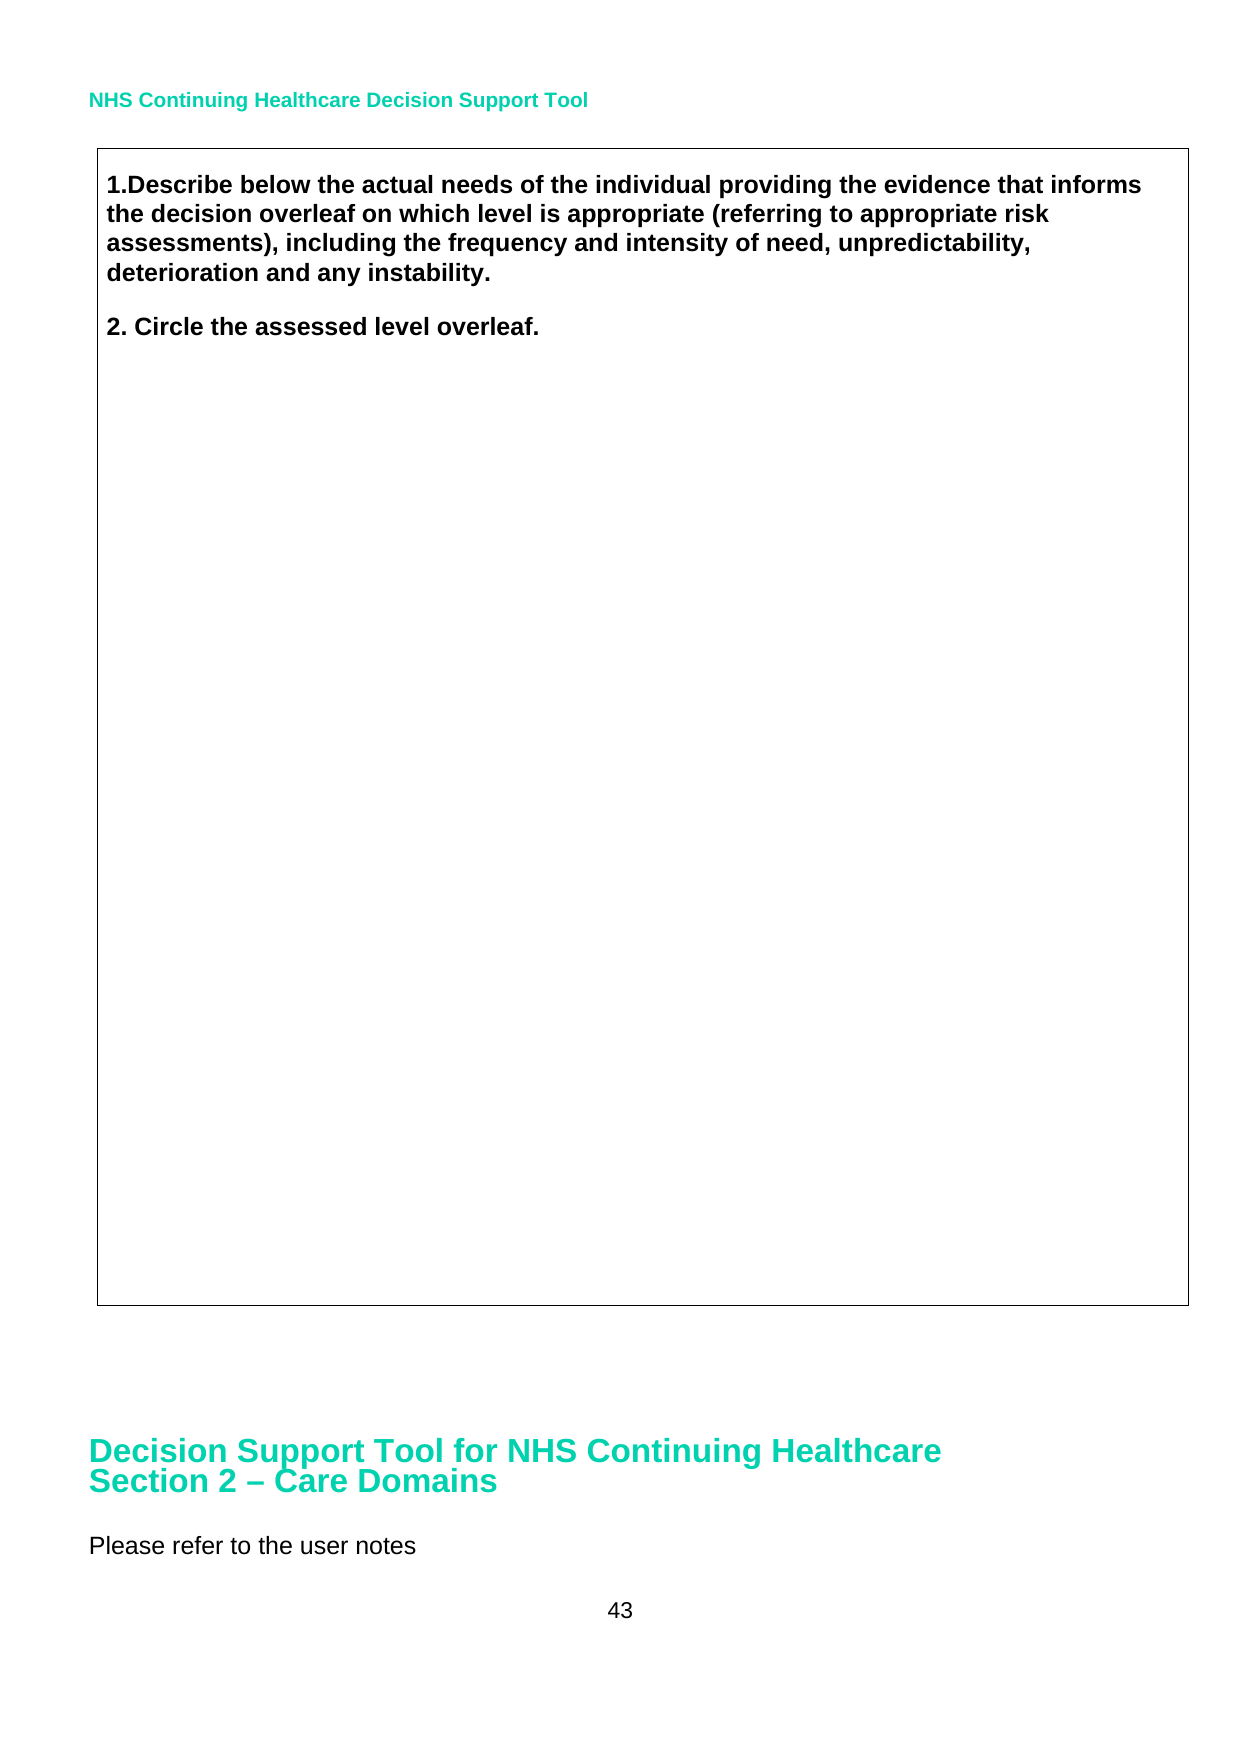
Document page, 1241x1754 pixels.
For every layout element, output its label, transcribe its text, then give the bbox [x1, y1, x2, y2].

table_header 1.Describe below the actual needs of the individual providing the evidence that informs the decision overleaf on which level is appropriate (referring to appropriate risk assessments), including the frequency and intensity of need, unpredictability, deterioration and any instability. 2. Circle the assessed level overleaf. [98, 149, 1188, 1305]
subtitle Decision Support Tool for NHS Continuing Healthcare Section 2 – Care Domains [89, 1439, 1152, 1498]
text Please refer to the user notes [89, 1531, 1152, 1560]
